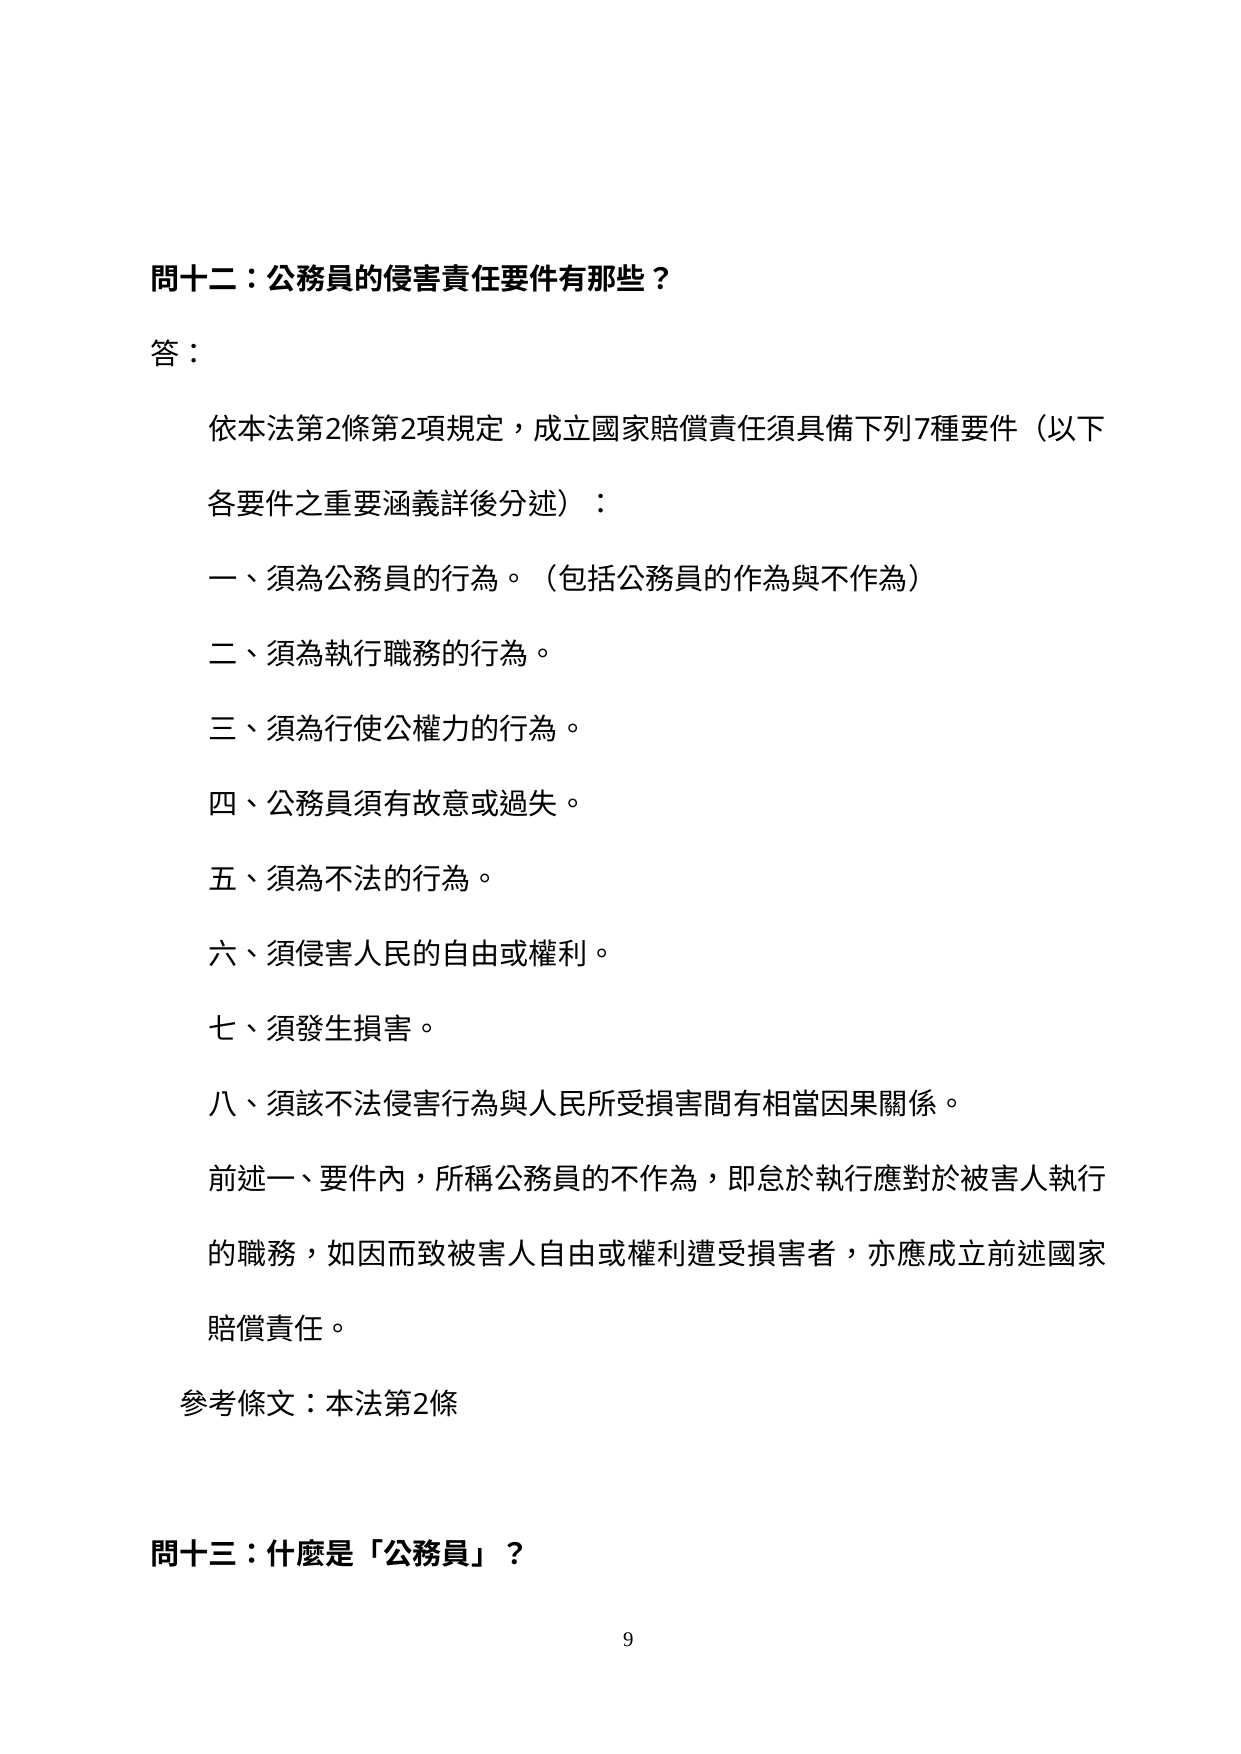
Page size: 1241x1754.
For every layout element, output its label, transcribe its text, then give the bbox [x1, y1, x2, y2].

text 三、須為行使公權力的行為。 [207, 689, 1106, 764]
text 八、須該不法侵害行為與人民所受損害間有相當因果關係。 [207, 1064, 1106, 1139]
text 五、須為不法的行為。 [207, 839, 1106, 914]
text 參考條文：本法第2條 [150, 1364, 1106, 1439]
text 前述一、要件內，所稱公務員的不作為，即怠於執行應對於被害人執行的職務，如因而致被害人自由或權利遭受損害者，亦應成立前述國家賠償責任。 [207, 1139, 1106, 1364]
text 答： [150, 314, 1106, 389]
text 二、須為執行職務的行為。 [207, 614, 1106, 689]
text 七、須發生損害。 [207, 989, 1106, 1064]
text 四、公務員須有故意或過失。 [207, 764, 1106, 839]
text 依本法第2條第2項規定，成立國家賠償責任須具備下列7種要件（以下各要件之重要涵義詳後分述）： [207, 389, 1106, 539]
text 六、須侵害人民的自由或權利。 [207, 914, 1106, 989]
text 問十三：什麼是「公務員」？ [150, 1514, 1106, 1589]
text 一、須為公務員的行為。（包括公務員的作為與不作為） [207, 539, 1106, 614]
text 問十二：公務員的侵害責任要件有那些？ [150, 239, 1106, 314]
